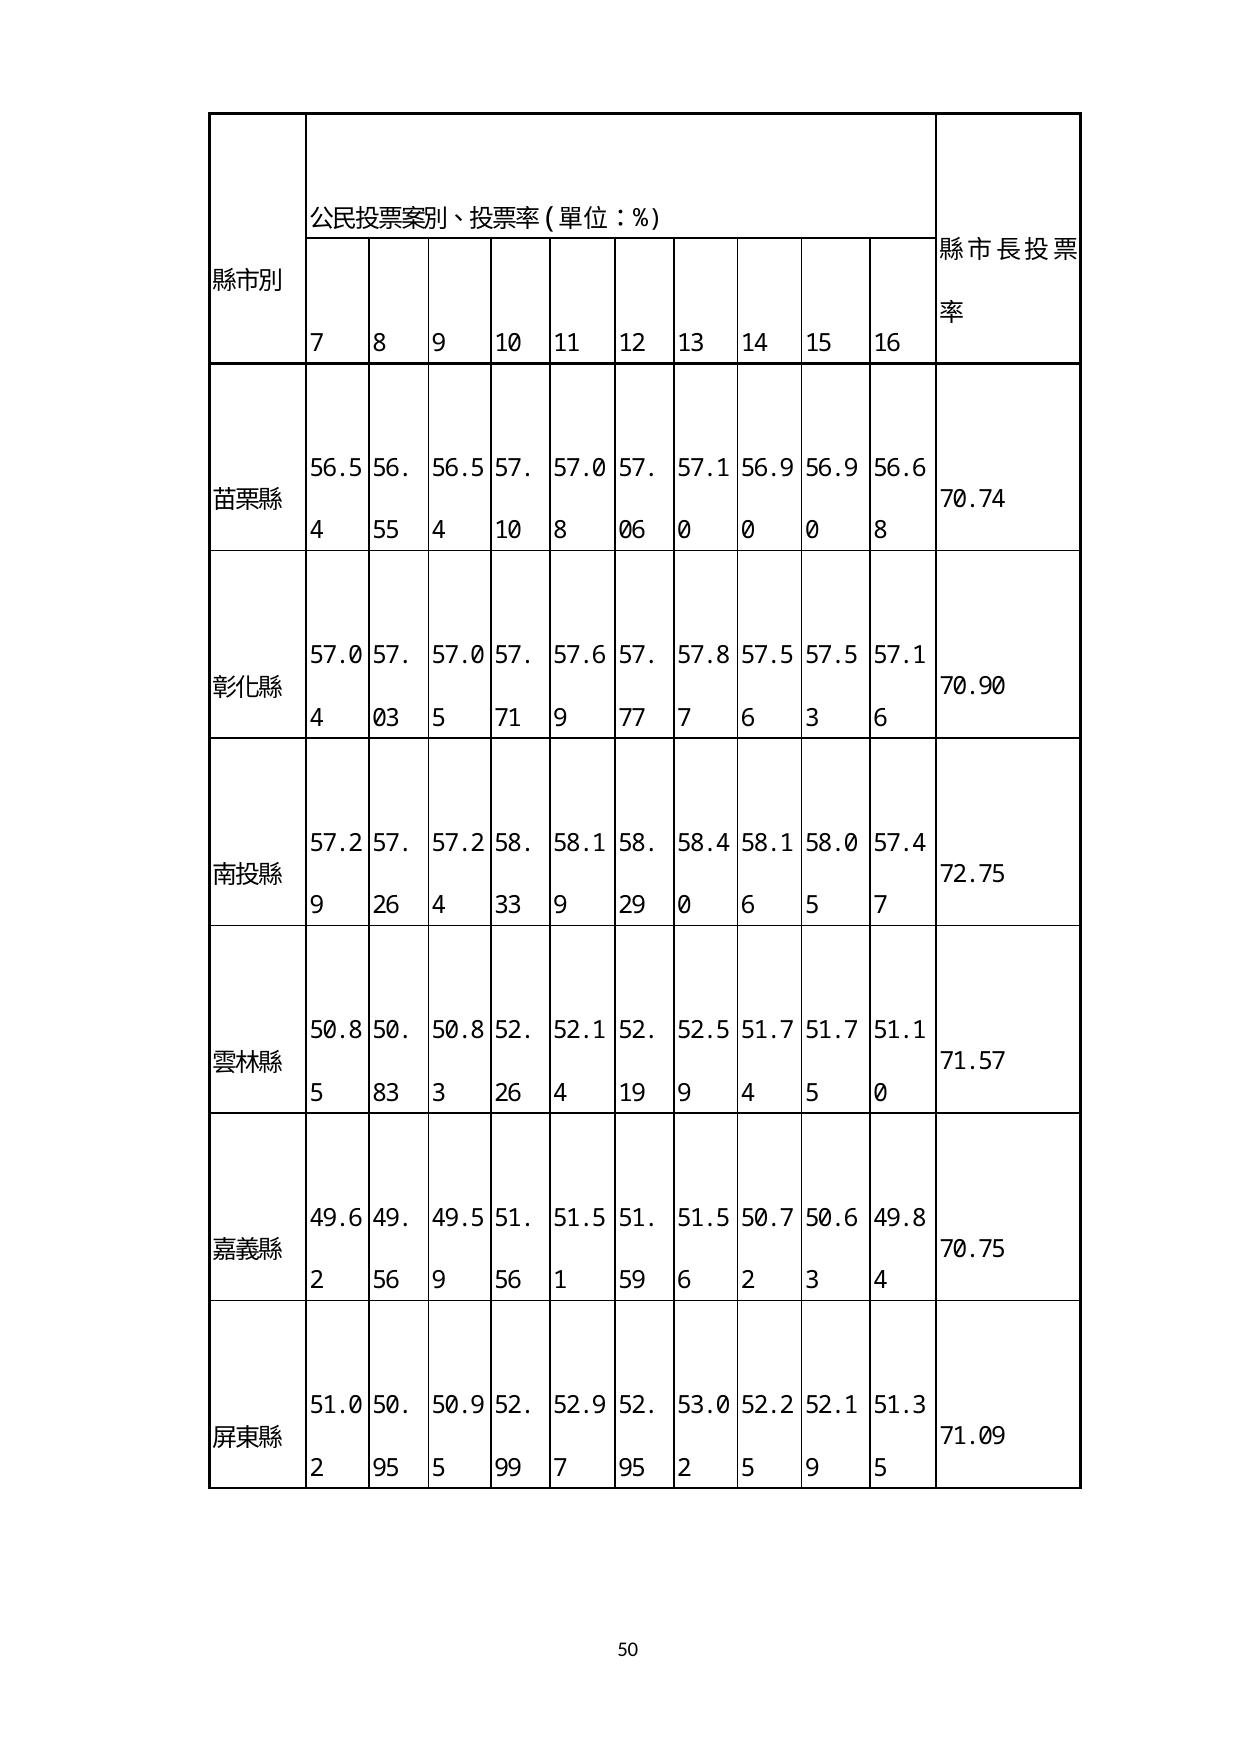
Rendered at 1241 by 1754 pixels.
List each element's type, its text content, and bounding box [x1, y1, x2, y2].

table_cell 50.95 [429, 1301, 490, 1487]
table_header 縣市別 [211, 115, 305, 362]
table_cell 57.87 [675, 551, 737, 737]
table_cell 50.83 [370, 926, 428, 1112]
table_cell 16 [871, 239, 935, 362]
table_cell 51.56 [675, 1114, 737, 1300]
table_cell 7 [307, 239, 368, 362]
table_cell 57.47 [871, 739, 935, 925]
table_cell 57.05 [429, 551, 490, 737]
table_cell 57.77 [616, 551, 673, 737]
table_cell 49.84 [871, 1114, 935, 1300]
table_cell 51.51 [551, 1114, 614, 1300]
table_cell 12 [616, 239, 673, 362]
table_cell 56.54 [307, 365, 368, 550]
table_cell 56.68 [871, 365, 935, 550]
table_cell 52.14 [551, 926, 614, 1112]
table_cell 57.24 [429, 739, 490, 925]
table_cell 15 [802, 239, 869, 362]
table_cell 58.40 [675, 739, 737, 925]
table_cell 51.02 [307, 1301, 368, 1487]
table_cell 52.19 [802, 1301, 869, 1487]
table_cell 57.56 [738, 551, 801, 737]
table_cell 56.90 [802, 365, 869, 550]
table_cell 雲林縣 [211, 926, 305, 1112]
table_cell 13 [675, 239, 737, 362]
table_cell 57.53 [802, 551, 869, 737]
table_cell 71.57 [937, 926, 1079, 1112]
table_cell 9 [429, 239, 490, 362]
table_cell 52.95 [616, 1301, 673, 1487]
table_cell 52.59 [675, 926, 737, 1112]
table_cell 苗栗縣 [211, 365, 305, 550]
table_cell 51.10 [871, 926, 935, 1112]
table_cell 57.26 [370, 739, 428, 925]
table_cell 50.95 [370, 1301, 428, 1487]
table_cell 58.33 [492, 739, 549, 925]
table_cell 58.29 [616, 739, 673, 925]
table_cell 70.75 [937, 1114, 1079, 1300]
table_cell 50.72 [738, 1114, 801, 1300]
table_cell 51.56 [492, 1114, 549, 1300]
table_cell 70.90 [937, 551, 1079, 737]
table_cell 57.04 [307, 551, 368, 737]
table_cell 14 [738, 239, 801, 362]
table_cell 71.09 [937, 1301, 1079, 1487]
table_cell 52.26 [492, 926, 549, 1112]
table_cell 57.03 [370, 551, 428, 737]
table_cell 49.59 [429, 1114, 490, 1300]
table_cell 57.16 [871, 551, 935, 737]
table_cell 58.19 [551, 739, 614, 925]
table_cell 彰化縣 [211, 551, 305, 737]
table_cell 57.10 [675, 365, 737, 550]
table_cell 52.19 [616, 926, 673, 1112]
table_cell 57.69 [551, 551, 614, 737]
table_cell 72.75 [937, 739, 1079, 925]
table_cell 57.06 [616, 365, 673, 550]
table_cell 51.59 [616, 1114, 673, 1300]
table_cell 56.54 [429, 365, 490, 550]
table_header 公民投票案別、投票率(單位：%) [307, 115, 935, 237]
table_cell 51.35 [871, 1301, 935, 1487]
table_cell 嘉義縣 [211, 1114, 305, 1300]
table_cell 57.08 [551, 365, 614, 550]
table_cell 57.10 [492, 365, 549, 550]
table_cell 52.25 [738, 1301, 801, 1487]
table_cell 8 [370, 239, 428, 362]
table_cell 49.62 [307, 1114, 368, 1300]
table_cell 70.74 [937, 365, 1079, 550]
table_cell 南投縣 [211, 739, 305, 925]
table_cell 51.74 [738, 926, 801, 1112]
table_cell 58.05 [802, 739, 869, 925]
table_cell 11 [551, 239, 614, 362]
table_cell 52.99 [492, 1301, 549, 1487]
table_cell 50.83 [429, 926, 490, 1112]
table_cell 10 [492, 239, 549, 362]
table_cell 50.63 [802, 1114, 869, 1300]
table_cell 52.97 [551, 1301, 614, 1487]
table_cell 51.75 [802, 926, 869, 1112]
table_header 縣市長投票率 [937, 115, 1079, 362]
table_cell 屏東縣 [211, 1301, 305, 1487]
table_cell 53.02 [675, 1301, 737, 1487]
table_cell 57.71 [492, 551, 549, 737]
table_cell 56.55 [370, 365, 428, 550]
table_cell 58.16 [738, 739, 801, 925]
table_cell 49.56 [370, 1114, 428, 1300]
table_cell 50.85 [307, 926, 368, 1112]
table_cell 57.29 [307, 739, 368, 925]
table_cell 56.90 [738, 365, 801, 550]
